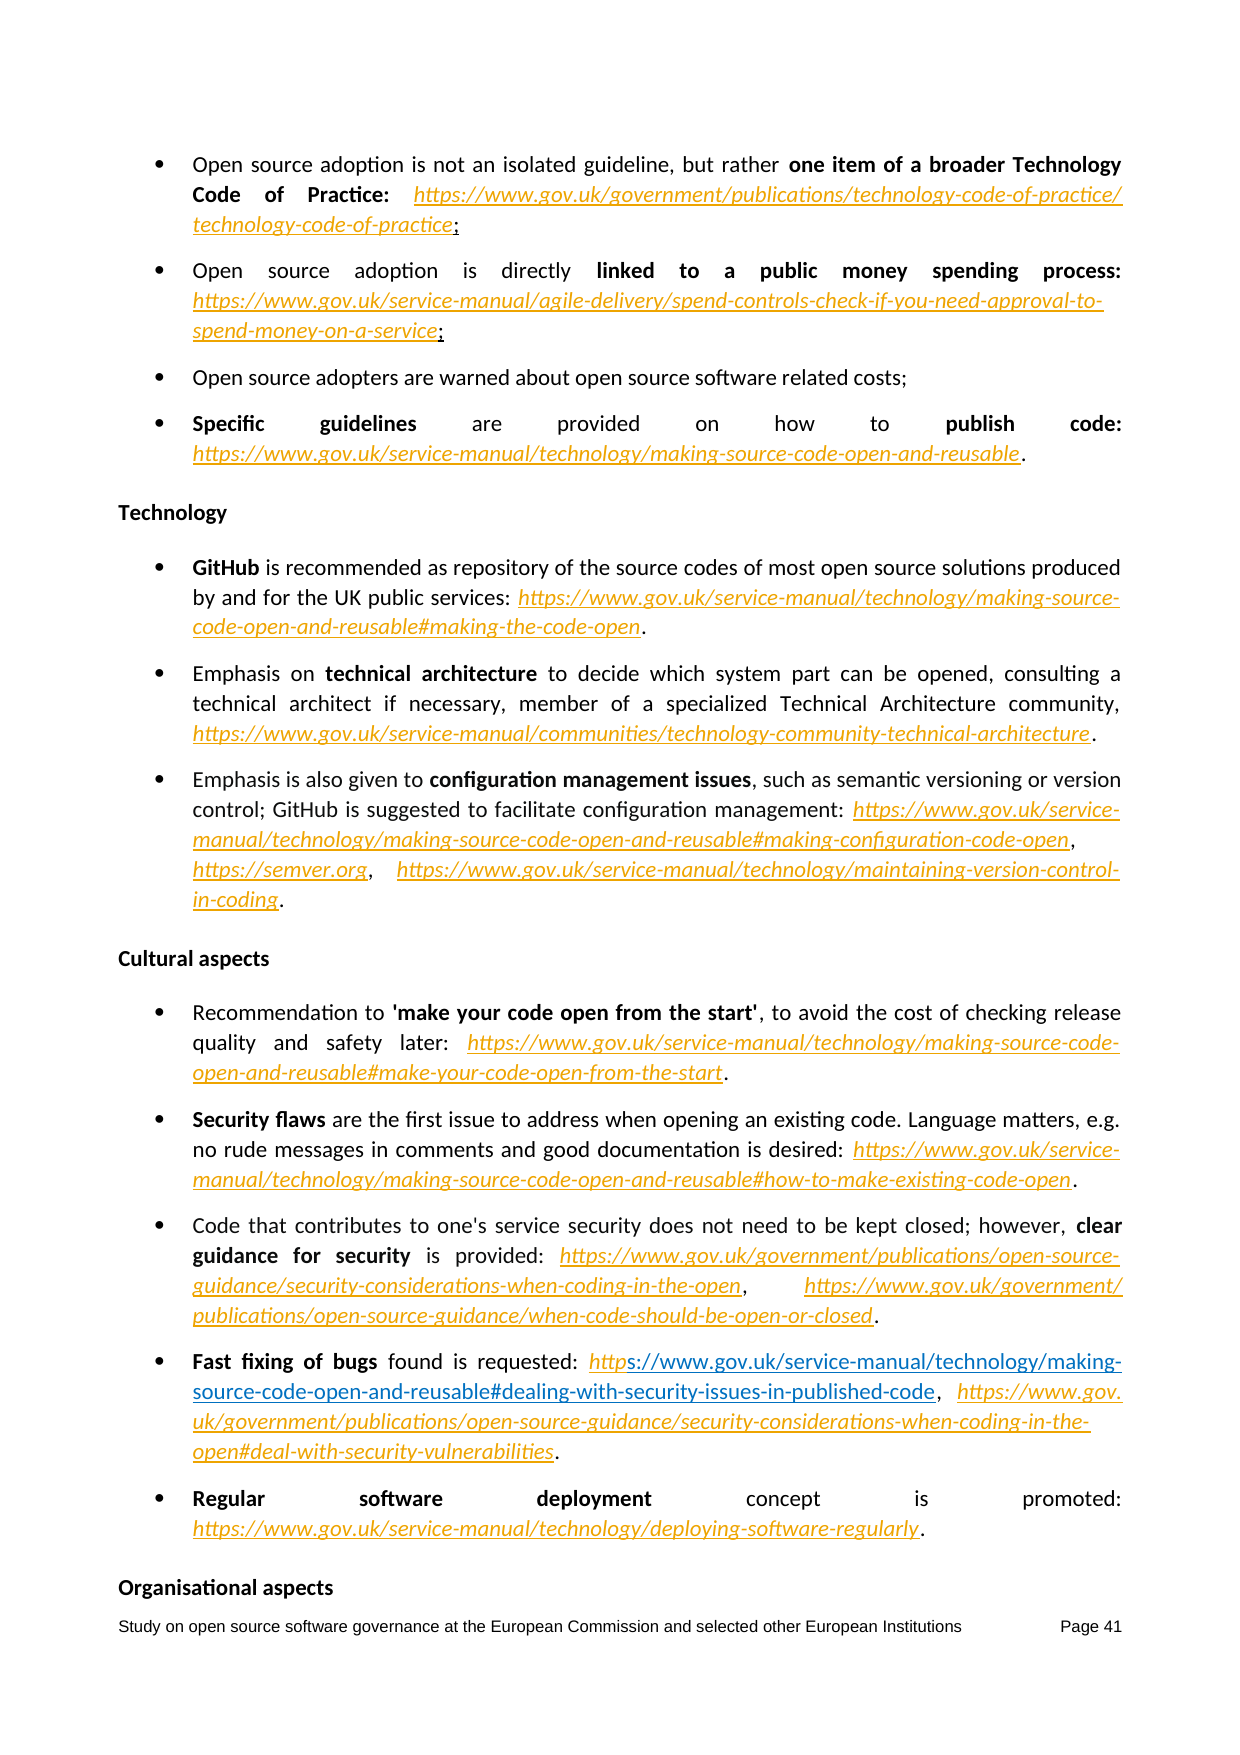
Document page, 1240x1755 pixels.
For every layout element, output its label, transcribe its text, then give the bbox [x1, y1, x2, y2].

list Specific guidelines are provided on how to publish code: https://www.gov.uk/service-manual/technology/making-source-code-open-and-reusable. [155, 409, 1122, 467]
list Code that contributes to one's service security does not need to be kept closed; however, clear guidance for security is provided: https://www.gov.uk/government/publications/open-source-guidance/security-considerations-when-coding-in-the-open, https://www.gov.uk/government/ publications/open-source-guidance/when-code-should-be-open-or-closed. [155, 1211, 1122, 1329]
list Fast fixing of bugs found is requested: https://www.gov.uk/service-manual/technology/making-source-code-open-and-reusable#dealing-with-security-issues-in-published-code, https://www.gov. uk/government/publications/open-source-guidance/security-considerations-when-coding-in-the-open#deal-with-security-vulnerabilities. [155, 1347, 1122, 1465]
list Open source adopters are warned about open source software related costs; [155, 363, 1122, 391]
list Emphasis on technical architecture to decide which system part can be opened, consulting a technical architect if necessary, member of a specialized Technical Architecture community, https://www.gov.uk/service-manual/communities/technology-community-technical-architecture. [155, 659, 1122, 747]
text Organisational aspects [118, 1573, 1122, 1601]
list Open source adoption is directly linked to a public money spending process: https://www.gov.uk/service-manual/agile-delivery/spend-controls-check-if-you-need-approval-to-spend-money-on-a-service; [155, 256, 1122, 344]
list Recommendation to 'make your code open from the start', to avoid the cost of checking release quality and safety later: https://www.gov.uk/service-manual/technology/making-source-code-open-and-reusable#make-your-code-open-from-the-start. [155, 998, 1122, 1086]
list Regular software deployment concept is promoted: https://www.gov.uk/service-manual/technology/deploying-software-regularly. [155, 1484, 1122, 1542]
text Technology [118, 498, 1122, 526]
list Security flaws are the first issue to address when opening an existing code. Language matters, e.g. no rude messages in comments and good documentation is desired: https://www.gov.uk/service-manual/technology/making-source-code-open-and-reusable#how-to-make-existing-code-open. [155, 1105, 1122, 1193]
text Cultural aspects [118, 944, 1122, 972]
list Open source adoption is not an isolated guideline, but rather one item of a broader Technology Code of Practice: https://www.gov.uk/government/publications/technology-code-of-practice/ technology-code-of-practice; [155, 150, 1122, 238]
list Emphasis is also given to configuration management issues, such as semantic versioning or version control; GitHub is suggested to facilitate configuration management: https://www.gov.uk/service-manual/technology/making-source-code-open-and-reusable#making-configuration-code-open, https://semver.org, https://www.gov.uk/service-manual/technology/maintaining-version-control-in-coding. [155, 765, 1122, 913]
list GitHub is recommended as repository of the source codes of most open source solutions produced by and for the UK public services: https://www.gov.uk/service-manual/technology/making-source-code-open-and-reusable#making-the-code-open. [155, 553, 1122, 641]
